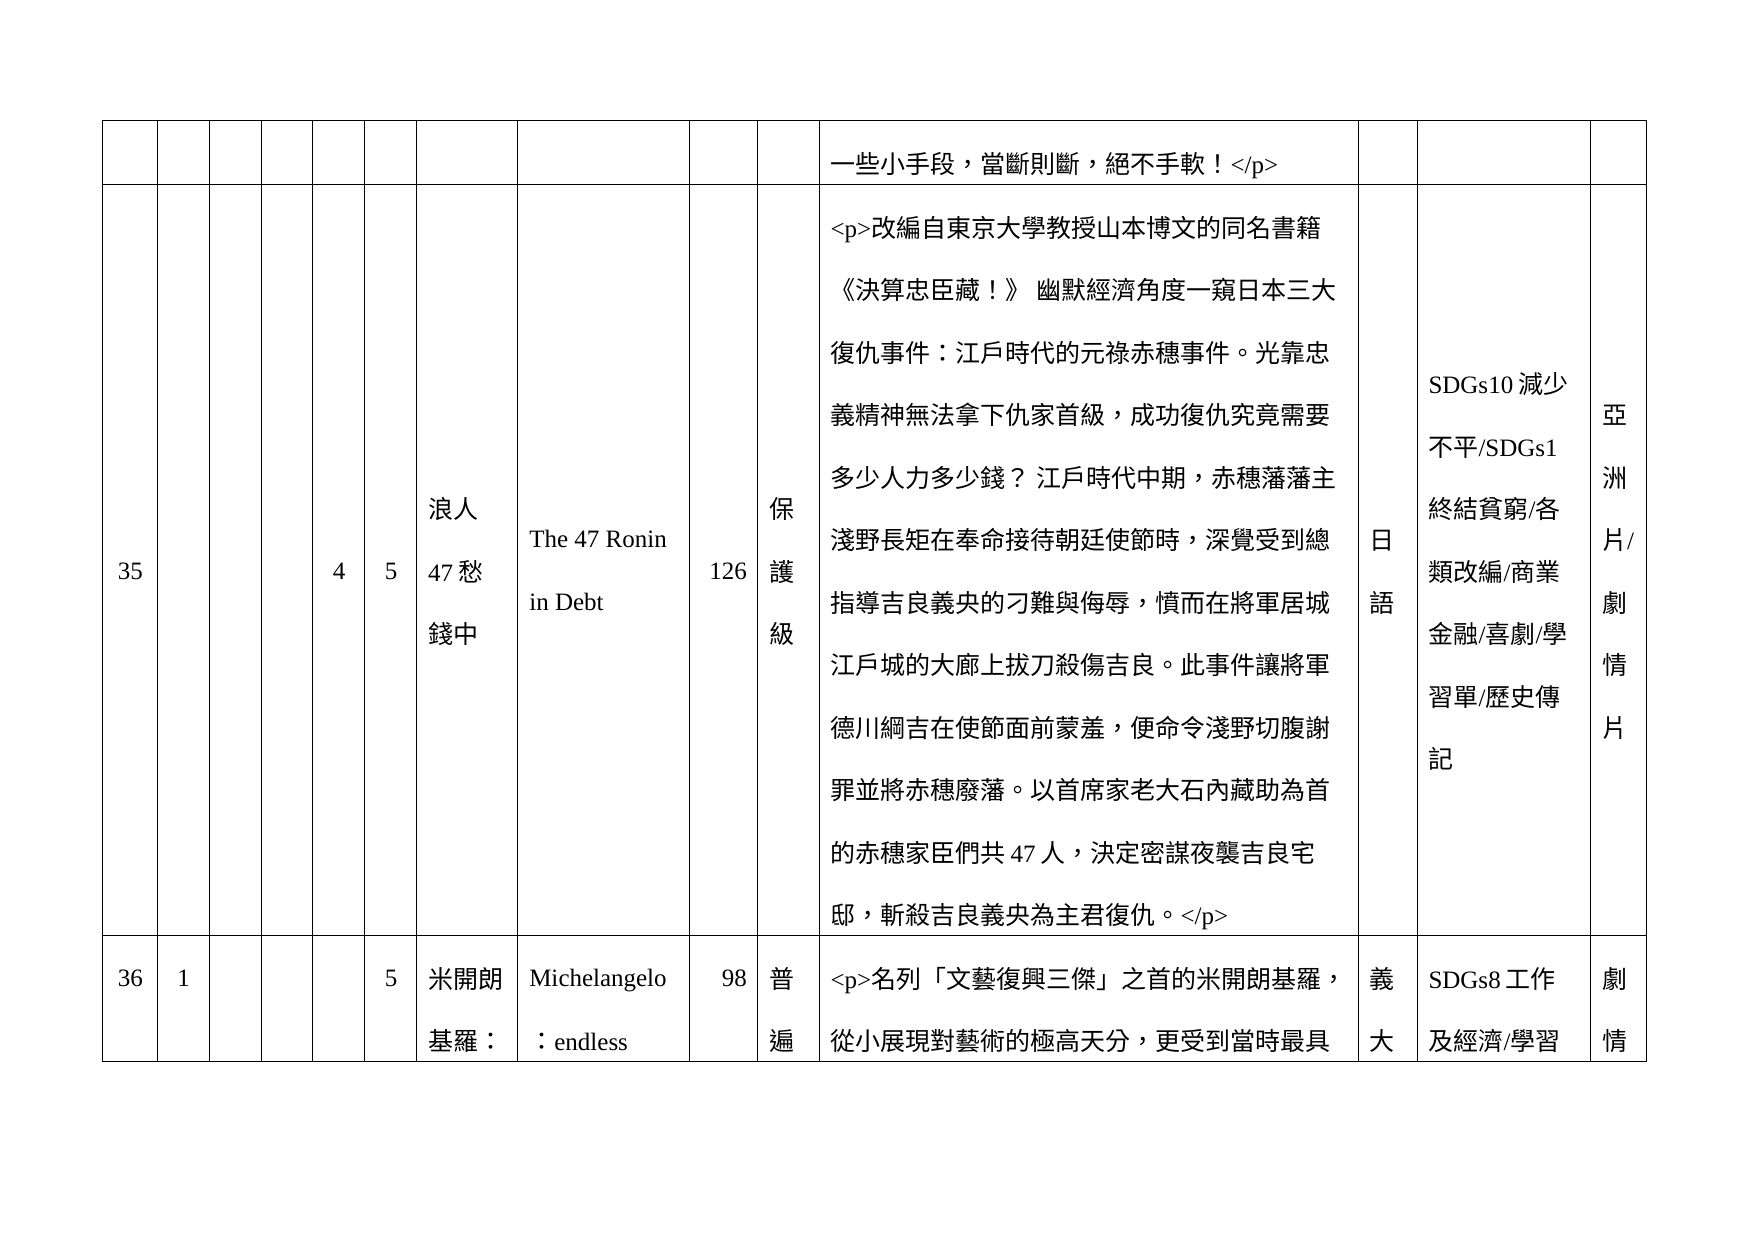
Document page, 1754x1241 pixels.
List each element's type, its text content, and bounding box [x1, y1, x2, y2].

table_cell [758, 121, 819, 184]
table_cell [103, 121, 157, 184]
table_cell [262, 121, 312, 184]
table_cell 35 [103, 185, 157, 935]
table_cell [1591, 121, 1646, 184]
table_cell The 47 Ronin in Debt [518, 185, 689, 935]
table_cell 1 [158, 936, 209, 1061]
table_cell [313, 936, 364, 1061]
table_cell 義大 [1359, 936, 1417, 1061]
table_cell 36 [103, 936, 157, 1061]
table_cell [158, 185, 209, 935]
table_cell [1418, 121, 1590, 184]
table_cell SDGs8工作及經濟/學習 [1418, 936, 1590, 1061]
table_cell 普遍 [758, 936, 819, 1061]
table_cell [690, 121, 757, 184]
table_cell SDGs10減少不平/SDGs1終結貧窮/各類改編/商業金融/喜劇/學習單/歷史傳記 [1418, 185, 1590, 935]
table_cell [365, 121, 416, 184]
table_cell 米開朗基羅： [417, 936, 517, 1061]
table_cell <p>名列「文藝復興三傑」之首的米開朗基羅，從小展現對藝術的極高天分，更受到當時最具 [820, 936, 1358, 1061]
table_cell 保護級 [758, 185, 819, 935]
table_cell [262, 936, 312, 1061]
table_cell Michelangelo：endless [518, 936, 689, 1061]
table_cell [262, 185, 312, 935]
table_cell 亞洲片/劇情片 [1591, 185, 1646, 935]
table_cell 5 [365, 936, 416, 1061]
table_cell [210, 121, 261, 184]
table_cell [1359, 121, 1417, 184]
table_cell 5 [365, 185, 416, 935]
table_cell <p>改編自東京大學教授山本博文的同名書籍《決算忠臣藏！》 幽默經濟角度一窺日本三大復仇事件：江戶時代的元祿赤穗事件。光靠忠義精神無法拿下仇家首級，成功復仇究竟需要多少人力多少錢？ 江戶時代中期，赤穗藩藩主淺野長矩在奉命接待朝廷使節時，深覺受到總指導吉良義央的刁難與侮辱，憤而在將軍居城江戶城的大廊上拔刀殺傷吉良。此事件讓將軍德川綱吉在使節面前蒙羞，便命令淺野切腹謝罪並將赤穗廢藩。以首席家老大石內藏助為首的赤穗家臣們共47人，決定密謀夜襲吉良宅邸，斬殺吉良義央為主君復仇。</p> [820, 185, 1358, 935]
table_cell [158, 121, 209, 184]
table_cell 126 [690, 185, 757, 935]
table_cell 4 [313, 185, 364, 935]
table_cell 劇情 [1591, 936, 1646, 1061]
table_cell 一些小手段，當斷則斷，絕不手軟！</p> [820, 121, 1358, 184]
table_cell [210, 936, 261, 1061]
table_cell 日語 [1359, 185, 1417, 935]
table_cell [210, 185, 261, 935]
table_cell [417, 121, 517, 184]
table_cell [518, 121, 689, 184]
table_cell 浪人47愁錢中 [417, 185, 517, 935]
table_cell 98 [690, 936, 757, 1061]
table_cell [313, 121, 364, 184]
